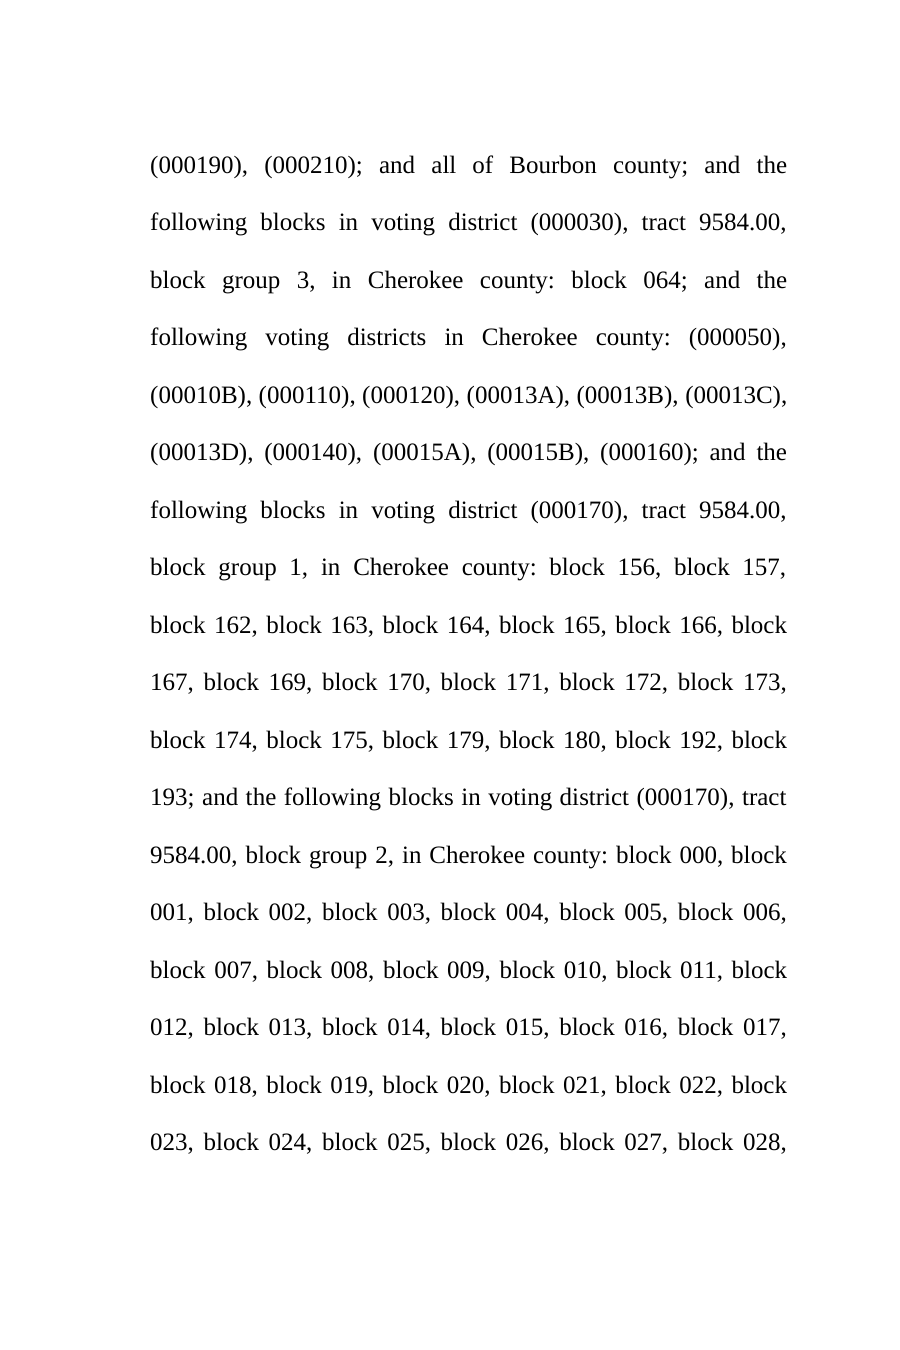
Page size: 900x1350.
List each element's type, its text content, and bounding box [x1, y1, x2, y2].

text (000190), (000210); and all of Bourbon county; and the following blocks in voting district (000030), tract 9584.00, block group 3, in Cherokee county: block 064; and the following voting districts in Cherokee county: (000050), (00010B), (000110), (000120), (00013A), (00013B), (00013C), (00013D), (000140), (00015A), (00015B), (000160); and the following blocks in voting district (000170), tract 9584.00, block group 1, in Cherokee county: block 156, block 157, block 162, block 163, block 164, block 165, block 166, block 167, block 169, block 170, block 171, block 172, block 173, block 174, block 175, block 179, block 180, block 192, block 193; and the following blocks in voting district (000170), tract 9584.00, block group 2, in Cherokee county: block 000, block 001, block 002, block 003, block 004, block 005, block 006, block 007, block 008, block 009, block 010, block 011, block 012, block 013, block 014, block 015, block 016, block 017, block 018, block 019, block 020, block 021, block 022, block 023, block 024, block 025, block 026, block 027, block 028, [150, 150, 787, 1156]
